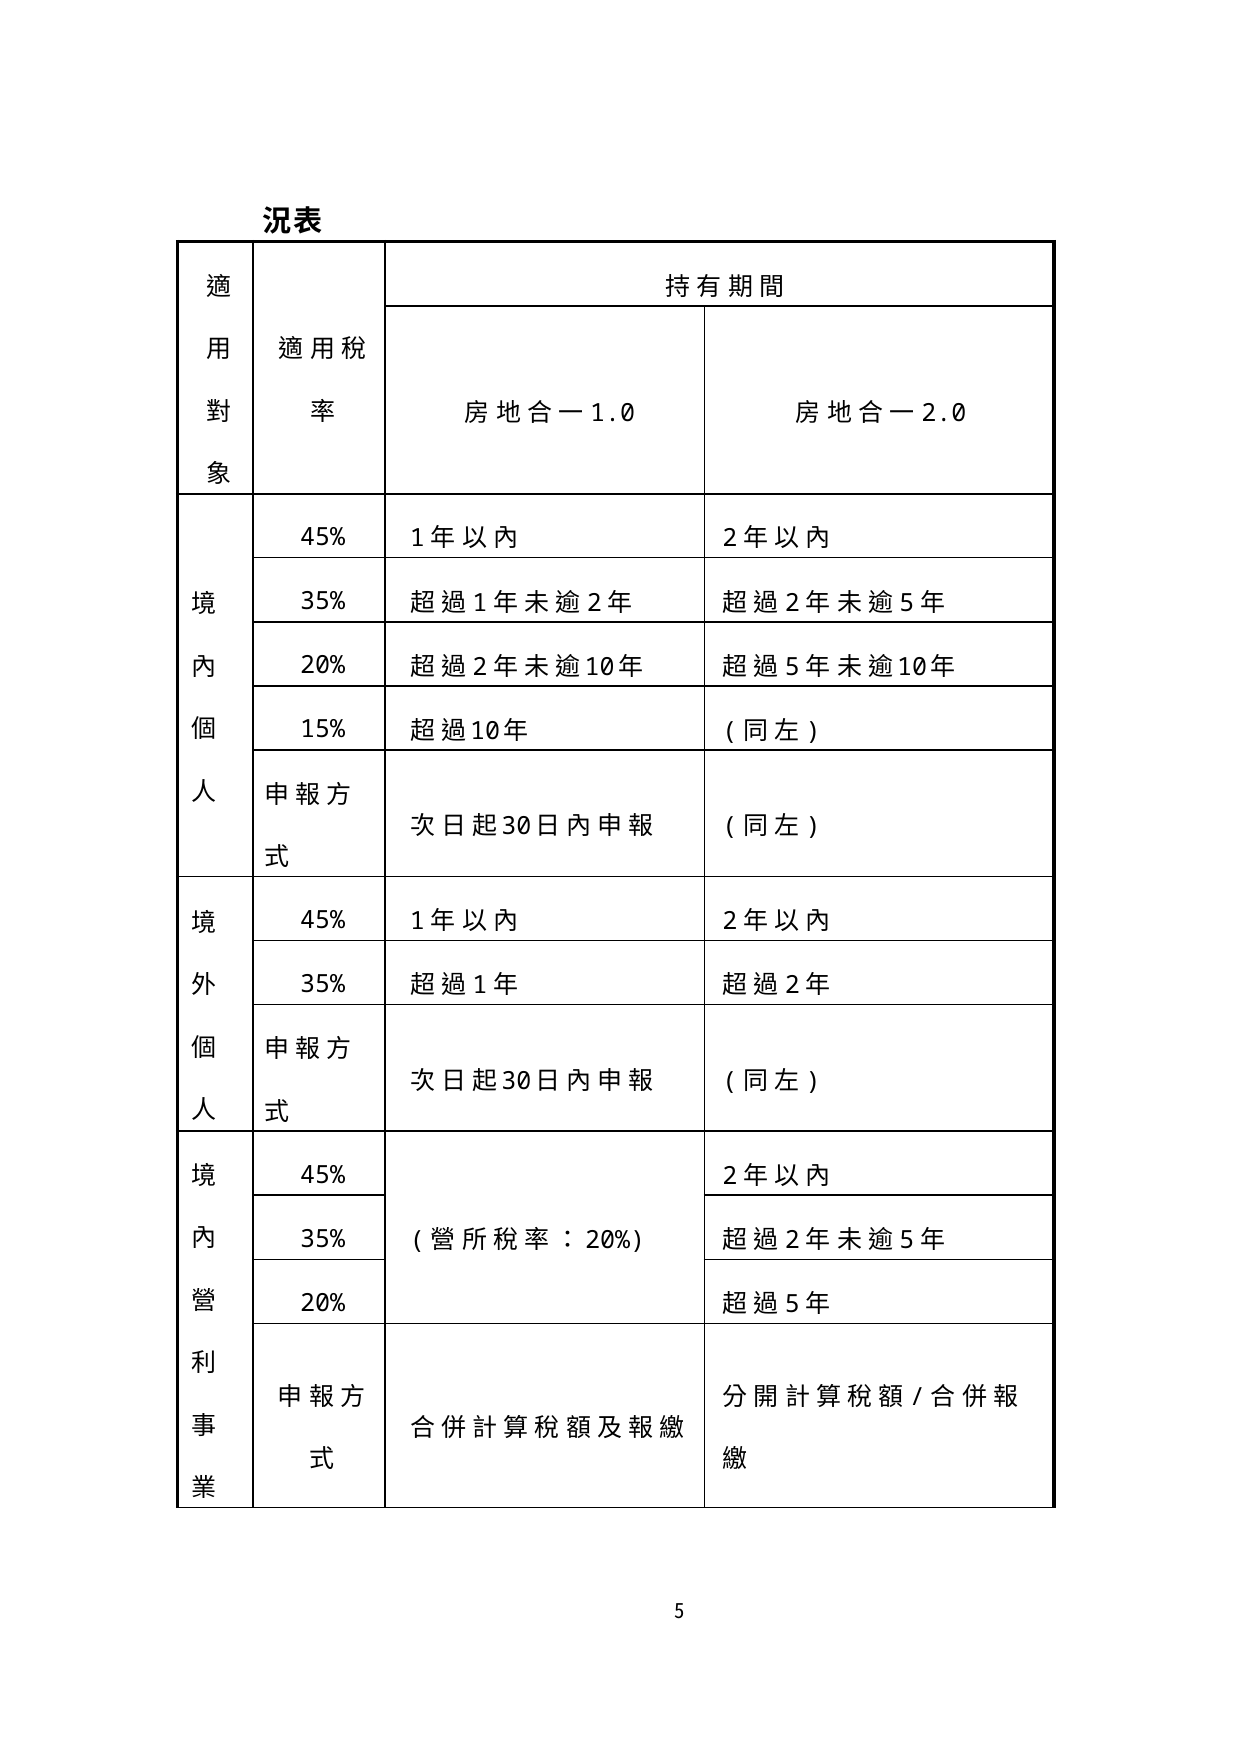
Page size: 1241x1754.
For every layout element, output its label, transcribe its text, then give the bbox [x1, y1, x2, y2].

table_cell (同左) [705, 1005, 1052, 1130]
table_header 持有期間 [386, 243, 1052, 305]
table_cell 超過1年未逾2年 [386, 558, 704, 621]
table_cell 合併計算稅額及報繳 [386, 1324, 704, 1507]
table_cell 超過2年未逾10年 [386, 623, 704, 685]
table_cell 境外個人 [179, 877, 252, 1130]
table_cell 超過10年 [386, 687, 704, 749]
table_cell 15% [254, 687, 384, 749]
table_cell 申報方式 [254, 1324, 384, 1507]
table_cell 45% [254, 877, 384, 940]
table_cell 超過2年未逾5年 [705, 1196, 1052, 1258]
text 況表 [177, 177, 1063, 240]
table_cell 2年以內 [705, 495, 1052, 557]
table_cell 超過2年未逾5年 [705, 558, 1052, 621]
table_cell 35% [254, 1196, 384, 1258]
table_cell 超過5年未逾10年 [705, 623, 1052, 685]
table_cell 申報方式 [254, 1005, 384, 1130]
table_cell 2年以內 [705, 877, 1052, 940]
table_cell (營所稅率：20%) [386, 1132, 704, 1322]
table_cell 20% [254, 1260, 384, 1322]
table_cell 房地合一1.0 [386, 307, 704, 493]
table_cell 1年以內 [386, 495, 704, 557]
table_cell 次日起30日內申報 [386, 751, 704, 876]
table_cell 45% [254, 1132, 384, 1194]
table_cell (同左) [705, 687, 1052, 749]
table_cell 超過2年 [705, 941, 1052, 1004]
table_cell 35% [254, 941, 384, 1004]
table_cell 境內個人 [179, 495, 252, 876]
table_cell 申報方式 [254, 751, 384, 876]
table_cell 超過5年 [705, 1260, 1052, 1322]
table_cell 20% [254, 623, 384, 685]
table_cell 45% [254, 495, 384, 557]
table_cell 房地合一2.0 [705, 307, 1052, 493]
table_cell 2年以內 [705, 1132, 1052, 1194]
table_cell 境內營利事業 [179, 1132, 252, 1507]
table_cell 1年以內 [386, 877, 704, 940]
table_cell (同左) [705, 751, 1052, 876]
table_cell 超過1年 [386, 941, 704, 1004]
table_cell 次日起30日內申報 [386, 1005, 704, 1130]
table_header 適用對象 [179, 243, 252, 493]
table_header 適用稅率 [254, 243, 384, 493]
table_cell 35% [254, 558, 384, 621]
table_cell 分開計算稅額/合併報繳 [705, 1324, 1052, 1507]
